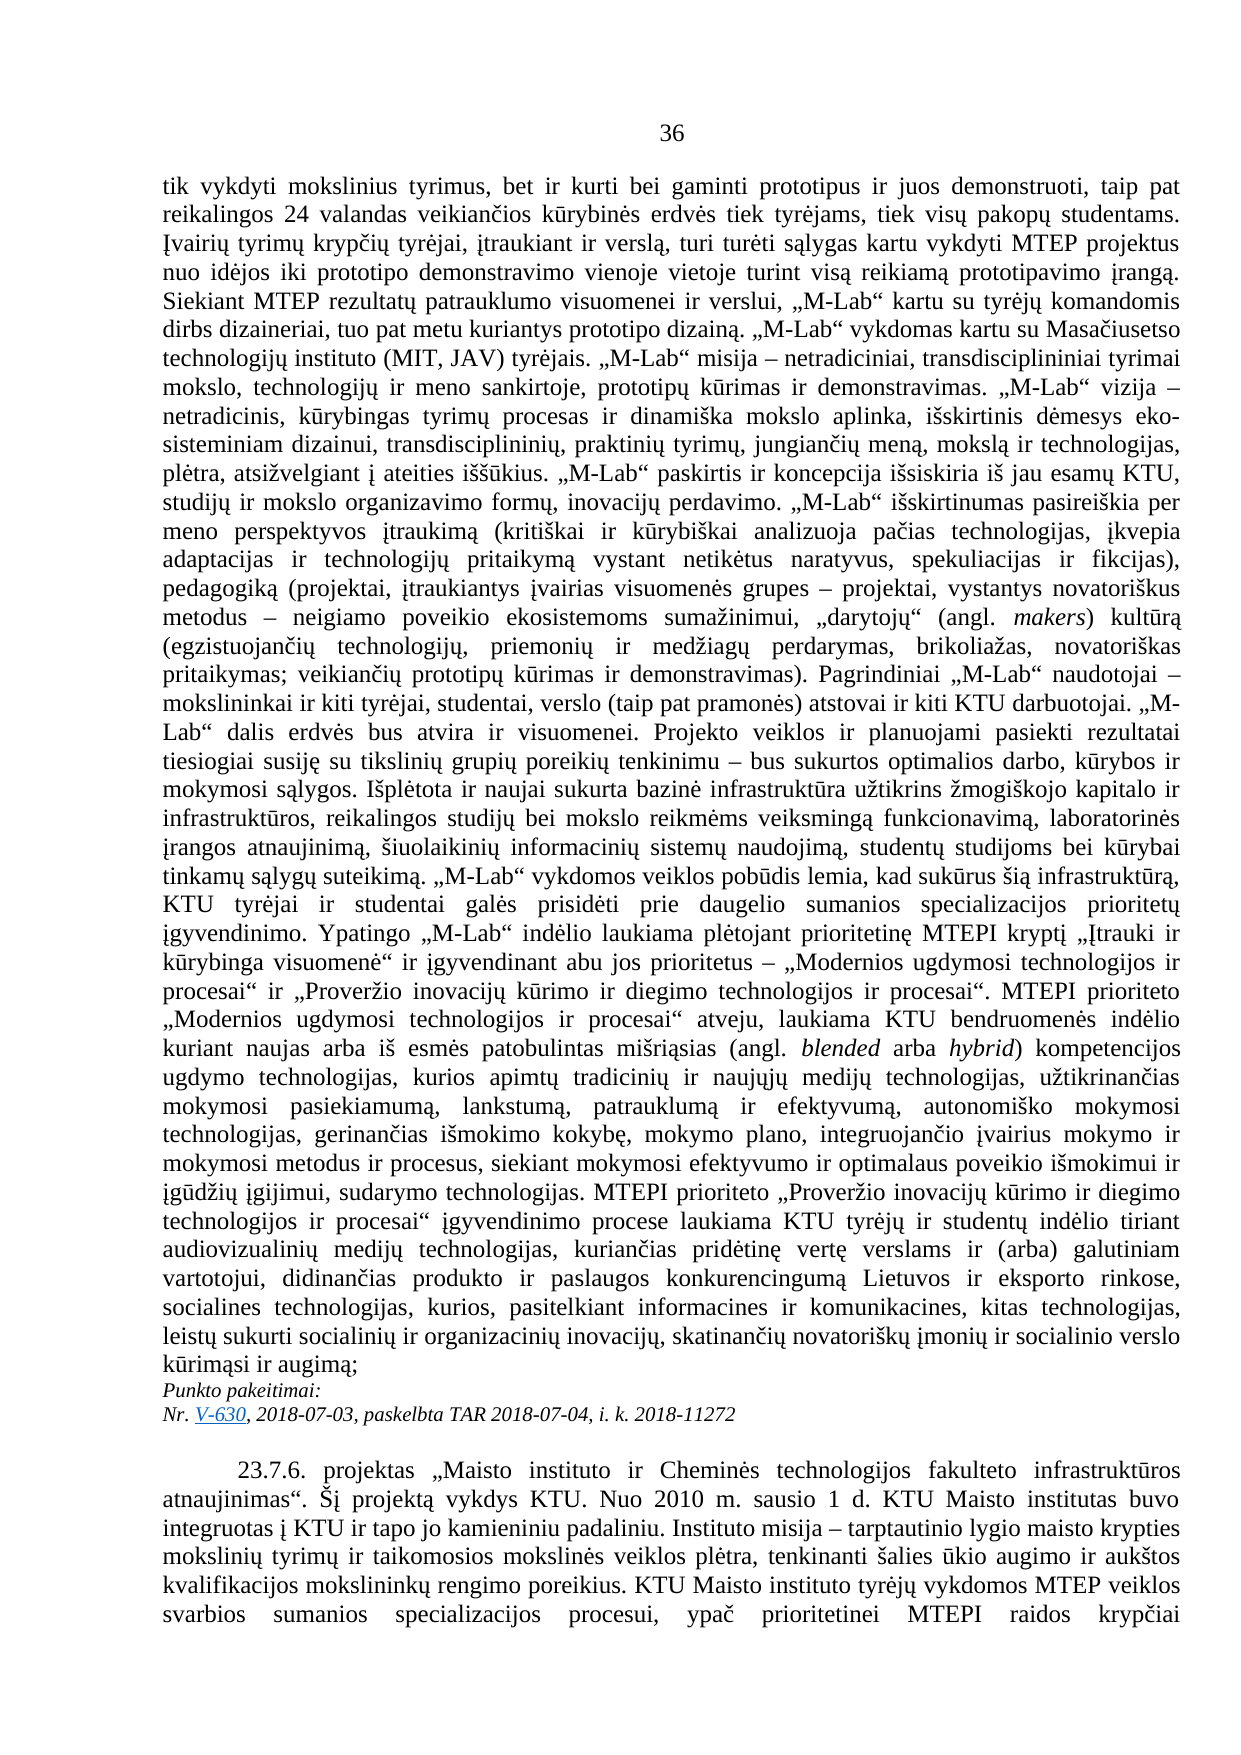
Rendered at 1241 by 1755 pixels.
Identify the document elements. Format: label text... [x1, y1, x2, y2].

text tik vykdyti mokslinius tyrimus, bet ir kurti bei gaminti prototipus ir juos demonstruoti, taip pat reikalingos 24 valandas veikiančios kūrybinės erdvės tiek tyrėjams, tiek visų pakopų studentams. Įvairių tyrimų krypčių tyrėjai, įtraukiant ir verslą, turi turėti sąlygas kartu vykdyti MTEP projektus nuo idėjos iki prototipo demonstravimo vienoje vietoje turint visą reikiamą prototipavimo įrangą. Siekiant MTEP rezultatų patrauklumo visuomenei ir verslui, „M-Lab“ kartu su tyrėjų komandomis dirbs dizaineriai, tuo pat metu kuriantys prototipo dizainą. „M-Lab“ vykdomas kartu su Masačiusetso technologijų instituto (MIT, JAV) tyrėjais. „M-Lab“ misija – netradiciniai, transdisciplininiai tyrimai mokslo, technologijų ir meno sankirtoje, prototipų kūrimas ir demonstravimas. „M-Lab“ vizija – netradicinis, kūrybingas tyrimų procesas ir dinamiška mokslo aplinka, išskirtinis dėmesys eko-sisteminiam dizainui, transdisciplininių, praktinių tyrimų, jungiančių meną, mokslą ir technologijas, plėtra, atsižvelgiant į ateities iššūkius. „M-Lab“ paskirtis ir koncepcija išsiskiria iš jau esamų KTU, studijų ir mokslo organizavimo formų, inovacijų perdavimo. „M-Lab“ išskirtinumas pasireiškia per meno perspektyvos įtraukimą (kritiškai ir kūrybiškai analizuoja pačias technologijas, įkvepia adaptacijas ir technologijų pritaikymą vystant netikėtus naratyvus, spekuliacijas ir fikcijas), pedagogiką (projektai, įtraukiantys įvairias visuomenės grupes – projektai, vystantys novatoriškus metodus – neigiamo poveikio ekosistemoms sumažinimui, „darytojų“ (angl. makers) kultūrą (egzistuojančių technologijų, priemonių ir medžiagų perdarymas, brikoliažas, novatoriškas pritaikymas; veikiančių prototipų kūrimas ir demonstravimas). Pagrindiniai „M-Lab“ naudotojai – mokslininkai ir kiti tyrėjai, studentai, verslo (taip pat pramonės) atstovai ir kiti KTU darbuotojai. „M-Lab“ dalis erdvės bus atvira ir visuomenei. Projekto veiklos ir planuojami pasiekti rezultatai tiesiogiai susiję su tikslinių grupių poreikių tenkinimu – bus sukurtos optimalios darbo, kūrybos ir mokymosi sąlygos. Išplėtota ir naujai sukurta bazinė infrastruktūra užtikrins žmogiškojo kapitalo ir infrastruktūros, reikalingos studijų bei mokslo reikmėms veiksmingą funkcionavimą, laboratorinės įrangos atnaujinimą, šiuolaikinių informacinių sistemų naudojimą, studentų studijoms bei kūrybai tinkamų sąlygų suteikimą. „M-Lab“ vykdomos veiklos pobūdis lemia, kad sukūrus šią infrastruktūrą, KTU tyrėjai ir studentai galės prisidėti prie daugelio sumanios specializacijos prioritetų įgyvendinimo. Ypatingo „M-Lab“ indėlio laukiama plėtojant prioritetinę MTEPI kryptį „Įtrauki ir kūrybinga visuomenė“ ir įgyvendinant abu jos prioritetus – „Modernios ugdymosi technologijos ir procesai“ ir „Proveržio inovacijų kūrimo ir diegimo technologijos ir procesai“. MTEPI prioriteto „Modernios ugdymosi technologijos ir procesai“ atveju, laukiama KTU bendruomenės indėlio kuriant naujas arba iš esmės patobulintas mišriąsias (angl. blended arba hybrid) kompetencijos ugdymo technologijas, kurios apimtų tradicinių ir naujųjų medijų technologijas, užtikrinančias mokymosi pasiekiamumą, lankstumą, patrauklumą ir efektyvumą, autonomiško mokymosi technologijas, gerinančias išmokimo kokybę, mokymo plano, integruojančio įvairius mokymo ir mokymosi metodus ir procesus, siekiant mokymosi efektyvumo ir optimalaus poveikio išmokimui ir įgūdžių įgijimui, sudarymo technologijas. MTEPI prioriteto „Proveržio inovacijų kūrimo ir diegimo technologijos ir procesai“ įgyvendinimo procese laukiama KTU tyrėjų ir studentų indėlio tiriant audiovizualinių medijų technologijas, kuriančias pridėtinę vertę verslams ir (arba) galutiniam vartotojui, didinančias produkto ir paslaugos konkurencingumą Lietuvos ir eksporto rinkose, socialines technologijas, kurios, pasitelkiant informacines ir komunikacines, kitas technologijas, leistų sukurti socialinių ir organizacinių inovacijų, skatinančių novatoriškų įmonių ir socialinio verslo kūrimąsi ir augimą; [162, 171, 1181, 1378]
text 23.7.6. projektas „Maisto instituto ir Cheminės technologijos fakulteto infrastruktūros atnaujinimas“. Šį projektą vykdys KTU. Nuo 2010 m. sausio 1 d. KTU Maisto institutas buvo integruotas į KTU ir tapo jo kamieniniu padaliniu. Instituto misija – tarptautinio lygio maisto krypties mokslinių tyrimų ir taikomosios mokslinės veiklos plėtra, tenkinanti šalies ūkio augimo ir aukštos kvalifikacijos mokslininkų rengimo poreikius. KTU Maisto instituto tyrėjų vykdomos MTEP veiklos svarbios sumanios specializacijos procesui, ypač prioritetinei MTEPI raidos krypčiai [162, 1455, 1181, 1628]
text Nr. V-630, 2018-07-03, paskelbta TAR 2018-07-04, i. k. 2018-11272 [162, 1402, 1181, 1426]
text Punkto pakeitimai: [162, 1378, 1181, 1402]
